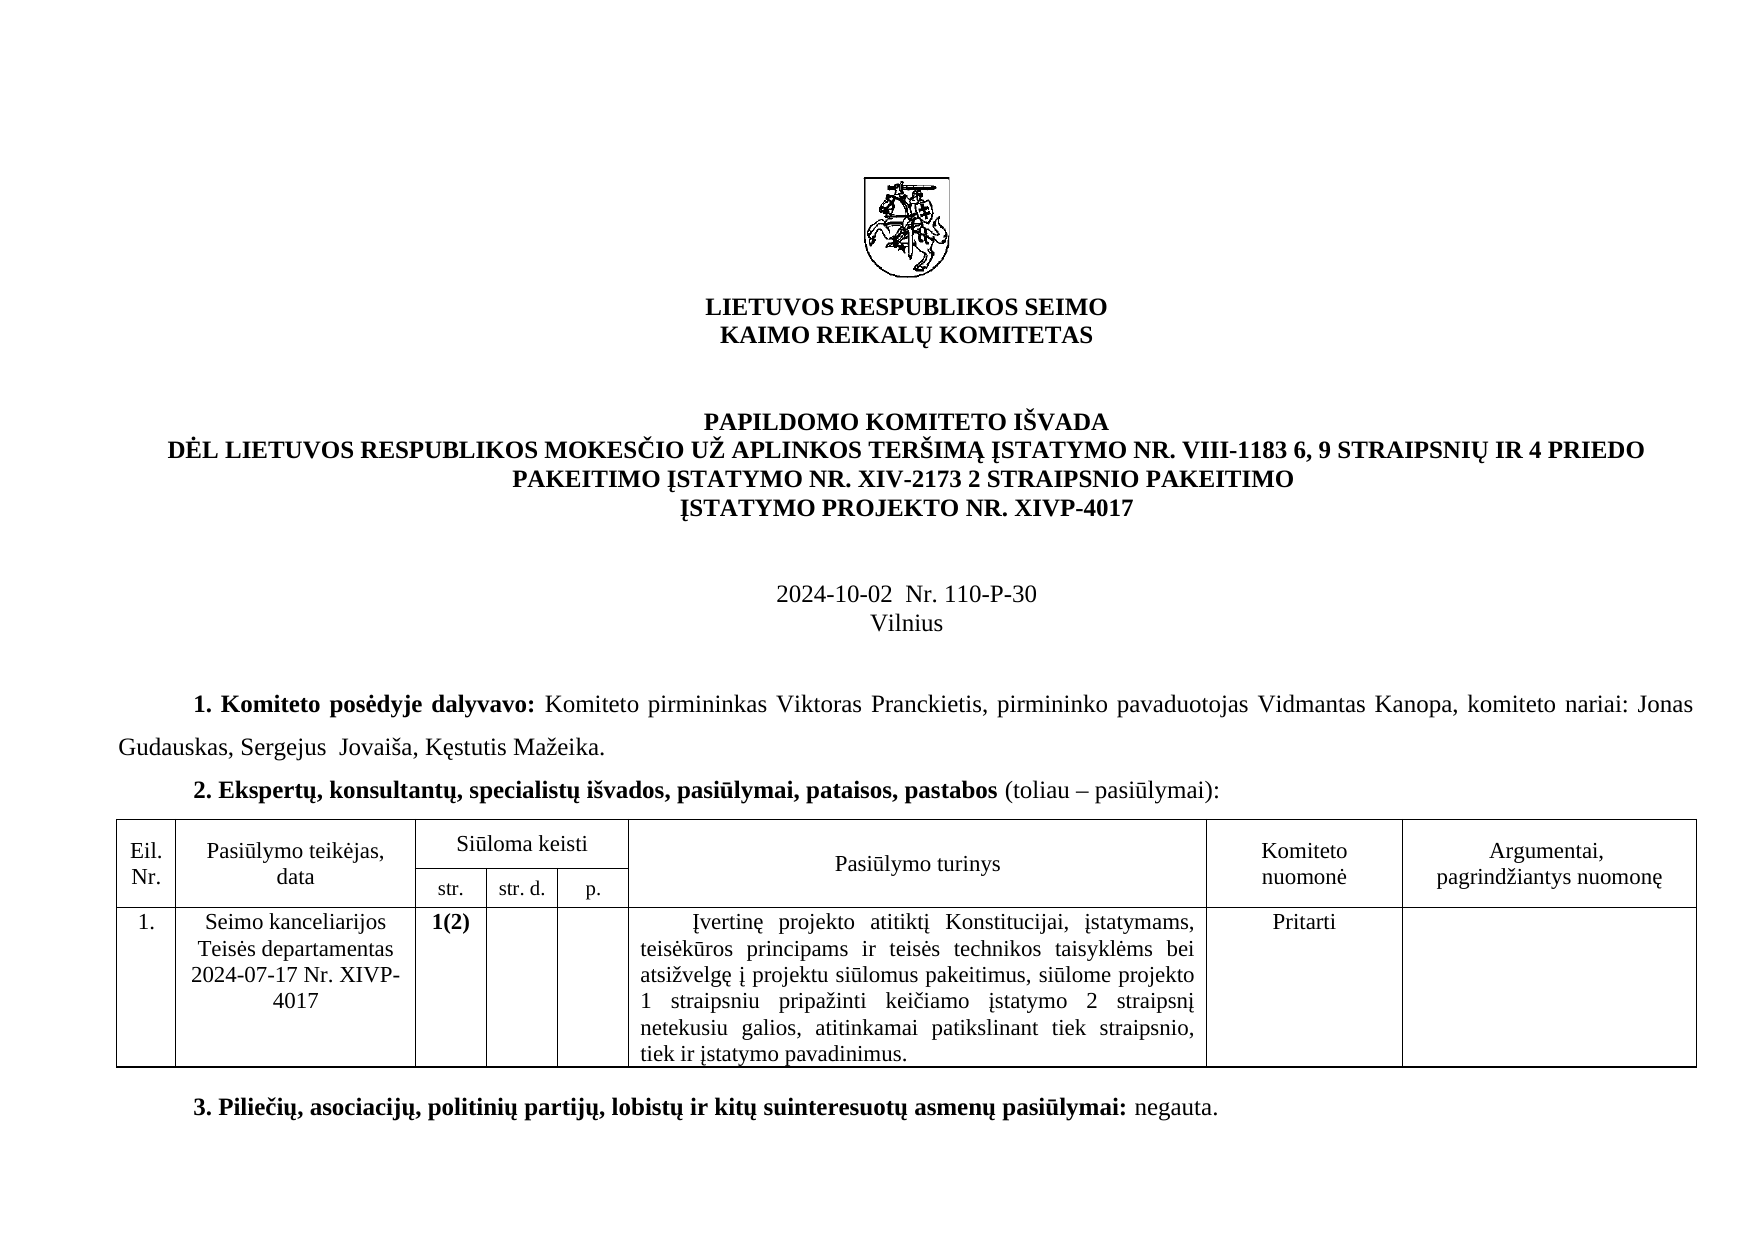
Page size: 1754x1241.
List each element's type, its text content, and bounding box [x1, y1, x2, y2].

table_cell Seimo kanceliarijos Teisės departamentas 2024-07-17 Nr. XIVP-4017 [176, 908, 415, 1066]
table_header Argumentai, pagrindžiantys nuomonę [1403, 820, 1696, 907]
table_cell 1. [117, 908, 175, 1066]
subtitle 2. Ekspertų, konsultantų, specialistų išvados, pasiūlymai, pataisos, pastabos (toliau – pasiūlymai): [118, 776, 1695, 804]
text 1. Komiteto posėdyje dalyvavo: Komiteto pirmininkas Viktoras Pranckietis, pirmininko pavaduotojas Vidmantas Kanopa, komiteto nariai: Jonas Gudauskas, Sergejus Jovaiša, Kęstutis Mažeika. [118, 689, 1695, 761]
text DĖL LIETUVOS RESPUBLIKOS MOKESČIO UŽ APLINKOS TERŠIMĄ ĮSTATYMO NR. VIII-1183 6, 9 STRAIPSNIŲ IR 4 PRIEDO PAKEITIMO ĮSTATYMO NR. XIV-2173 2 STRAIPSNIO PAKEITIMO [118, 435, 1695, 493]
text LIETUVOS RESPUBLIKOS SEIMO [118, 292, 1695, 320]
table_cell [1403, 908, 1696, 1066]
table_cell [487, 908, 557, 1066]
subtitle PAPILDOMO KOMITETO IŠVADA [118, 407, 1695, 435]
table_header Komiteto nuomonė [1207, 820, 1402, 907]
text ĮSTATYMO PROJEKTO NR. XIVP-4017 [118, 493, 1695, 522]
table_cell [558, 908, 628, 1066]
subtitle 3. Piliečių, asociacijų, politinių partijų, lobistų ir kitų suinteresuotų asmenų pasiūlymai: negauta. [118, 1092, 1695, 1120]
table_cell Įvertinę projekto atitiktį Konstitucijai, įstatymams, teisėkūros principams ir teisės technikos taisyklėms bei atsižvelgę į projektu siūlomus pakeitimus, siūlome projekto 1 straipsniu pripažinti keičiamo įstatymo 2 straipsnį netekusiu galios, atitinkamai patikslinant tiek straipsnio, tiek ir įstatymo pavadinimus. [629, 908, 1206, 1066]
table_header Pasiūlymo turinys [629, 820, 1206, 907]
table_header Siūloma keisti [416, 820, 628, 868]
table_cell Pritarti [1207, 908, 1402, 1066]
text Vilnius [118, 608, 1695, 637]
text KAIMO REIKALŲ KOMITETAS [118, 320, 1695, 349]
table_header Eil. Nr. [117, 820, 175, 907]
table_header Pasiūlymo teikėjas, data [176, 820, 415, 907]
table_cell 1(2) [416, 908, 486, 1066]
table_cell p. [558, 869, 628, 907]
table_cell str. [416, 869, 486, 907]
table_cell str. d. [487, 869, 557, 907]
text 2024-10-02 Nr. 110-P-30 [118, 579, 1695, 608]
